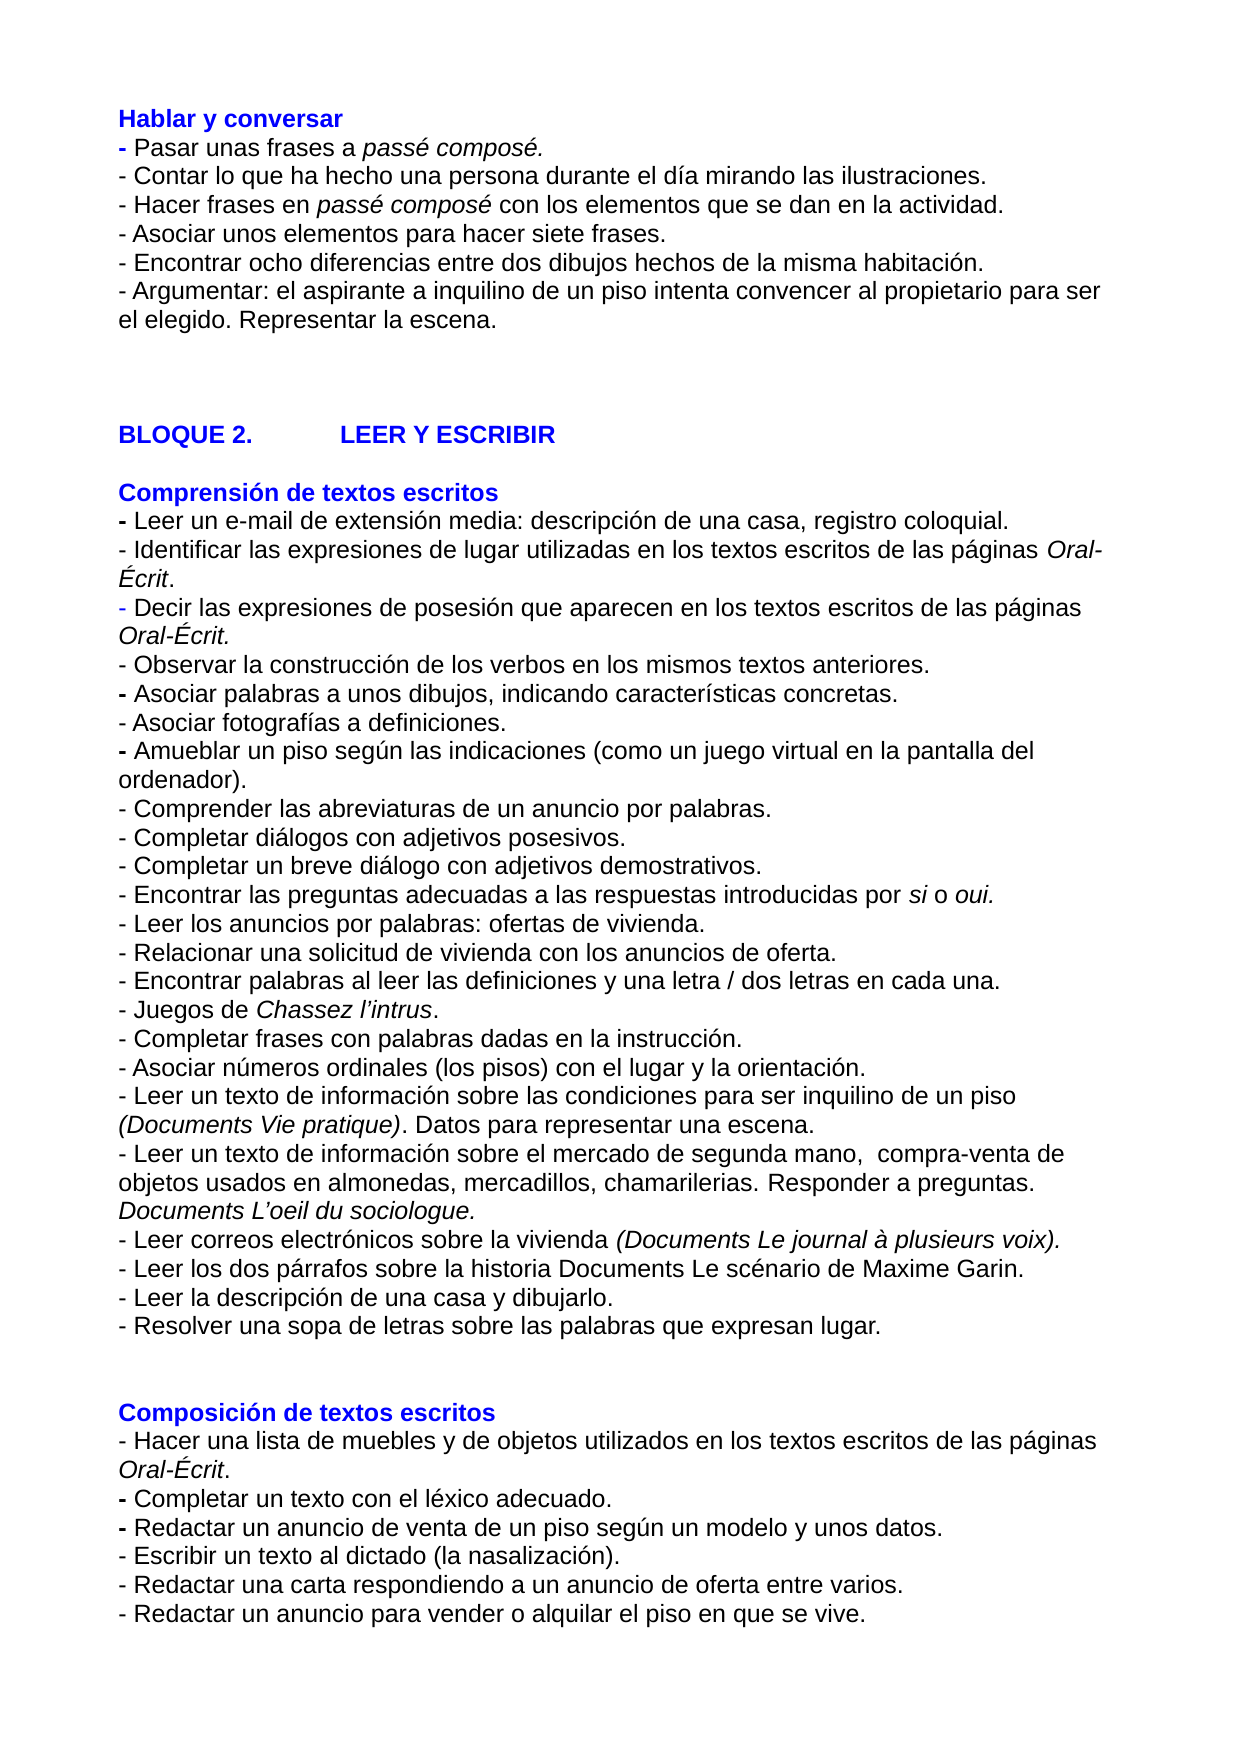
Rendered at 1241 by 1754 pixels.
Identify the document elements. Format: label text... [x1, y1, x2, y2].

text - Completar un texto con el léxico adecuado. [118, 1484, 1122, 1512]
text - Encontrar palabras al leer las definiciones y una letra / dos letras en cada una. [118, 966, 1122, 995]
text - Asociar unos elementos para hacer siete frases. [118, 219, 1122, 247]
text - Escribir un texto al dictado (la nasalización). [118, 1541, 1122, 1570]
text - Completar frases con palabras dadas en la instrucción. [118, 1024, 1122, 1052]
text - Leer un texto de información sobre las condiciones para ser inquilino de un piso (Documents Vie pratique). Datos para representar una escena. [118, 1081, 1122, 1139]
text - Asociar números ordinales (los pisos) con el lugar y la orientación. [118, 1052, 1122, 1081]
text BLOQUE 2. LEER Y ESCRIBIR [118, 420, 1122, 449]
text - Leer los dos párrafos sobre la historia Documents Le scénario de Maxime Garin. [118, 1254, 1122, 1282]
text - Leer un texto de información sobre el mercado de segunda mano, compra-venta de objetos usados en almonedas, mercadillos, chamarilerias. Responder a preguntas. Documents L’oeil du sociologue. [118, 1139, 1122, 1225]
text - Encontrar las preguntas adecuadas a las respuestas introducidas por si o oui. [118, 880, 1122, 909]
text - Encontrar ocho diferencias entre dos dibujos hechos de la misma habitación. [118, 247, 1122, 276]
text - Resolver una sopa de letras sobre las palabras que expresan lugar. [118, 1311, 1122, 1340]
text - Juegos de Chassez l’intrus. [118, 995, 1122, 1024]
text Hablar y conversar [118, 104, 1122, 132]
text - Leer los anuncios por palabras: ofertas de vivienda. [118, 909, 1122, 937]
text - Completar un breve diálogo con adjetivos demostrativos. [118, 851, 1122, 880]
text - Completar diálogos con adjetivos posesivos. [118, 822, 1122, 851]
text - Observar la construcción de los verbos en los mismos textos anteriores. [118, 650, 1122, 679]
text - Leer correos electrónicos sobre la vivienda (Documents Le journal à plusieurs voix). [118, 1225, 1122, 1254]
text - Hacer una lista de muebles y de objetos utilizados en los textos escritos de las páginas Oral-Écrit. [118, 1426, 1122, 1484]
text - Decir las expresiones de posesión que aparecen en los textos escritos de las páginas Oral-Écrit. [118, 592, 1122, 650]
text - Comprender las abreviaturas de un anuncio por palabras. [118, 794, 1122, 822]
text - Redactar una carta respondiendo a un anuncio de oferta entre varios. [118, 1570, 1122, 1599]
text - Argumentar: el aspirante a inquilino de un piso intenta convencer al propietario para ser el elegido. Representar la escena. [118, 276, 1122, 334]
text - Asociar fotografías a definiciones. [118, 707, 1122, 736]
text - Redactar un anuncio de venta de un piso según un modelo y unos datos. [118, 1512, 1122, 1541]
text - Leer la descripción de una casa y dibujarlo. [118, 1282, 1122, 1311]
text - Pasar unas frases a passé composé. [118, 132, 1122, 161]
text - Relacionar una solicitud de vivienda con los anuncios de oferta. [118, 937, 1122, 966]
text - Hacer frases en passé composé con los elementos que se dan en la actividad. [118, 190, 1122, 219]
text - Amueblar un piso según las indicaciones (como un juego virtual en la pantalla del ordenador). [118, 736, 1122, 794]
text Comprensión de textos escritos [118, 477, 1122, 506]
text Composición de textos escritos [118, 1397, 1122, 1426]
text - Asociar palabras a unos dibujos, indicando características concretas. [118, 679, 1122, 707]
text - Leer un e-mail de extensión media: descripción de una casa, registro coloquial. [118, 506, 1122, 535]
text - Contar lo que ha hecho una persona durante el día mirando las ilustraciones. [118, 161, 1122, 190]
text - Identificar las expresiones de lugar utilizadas en los textos escritos de las páginas Oral-Écrit. [118, 535, 1122, 592]
text - Redactar un anuncio para vender o alquilar el piso en que se vive. [118, 1599, 1122, 1627]
